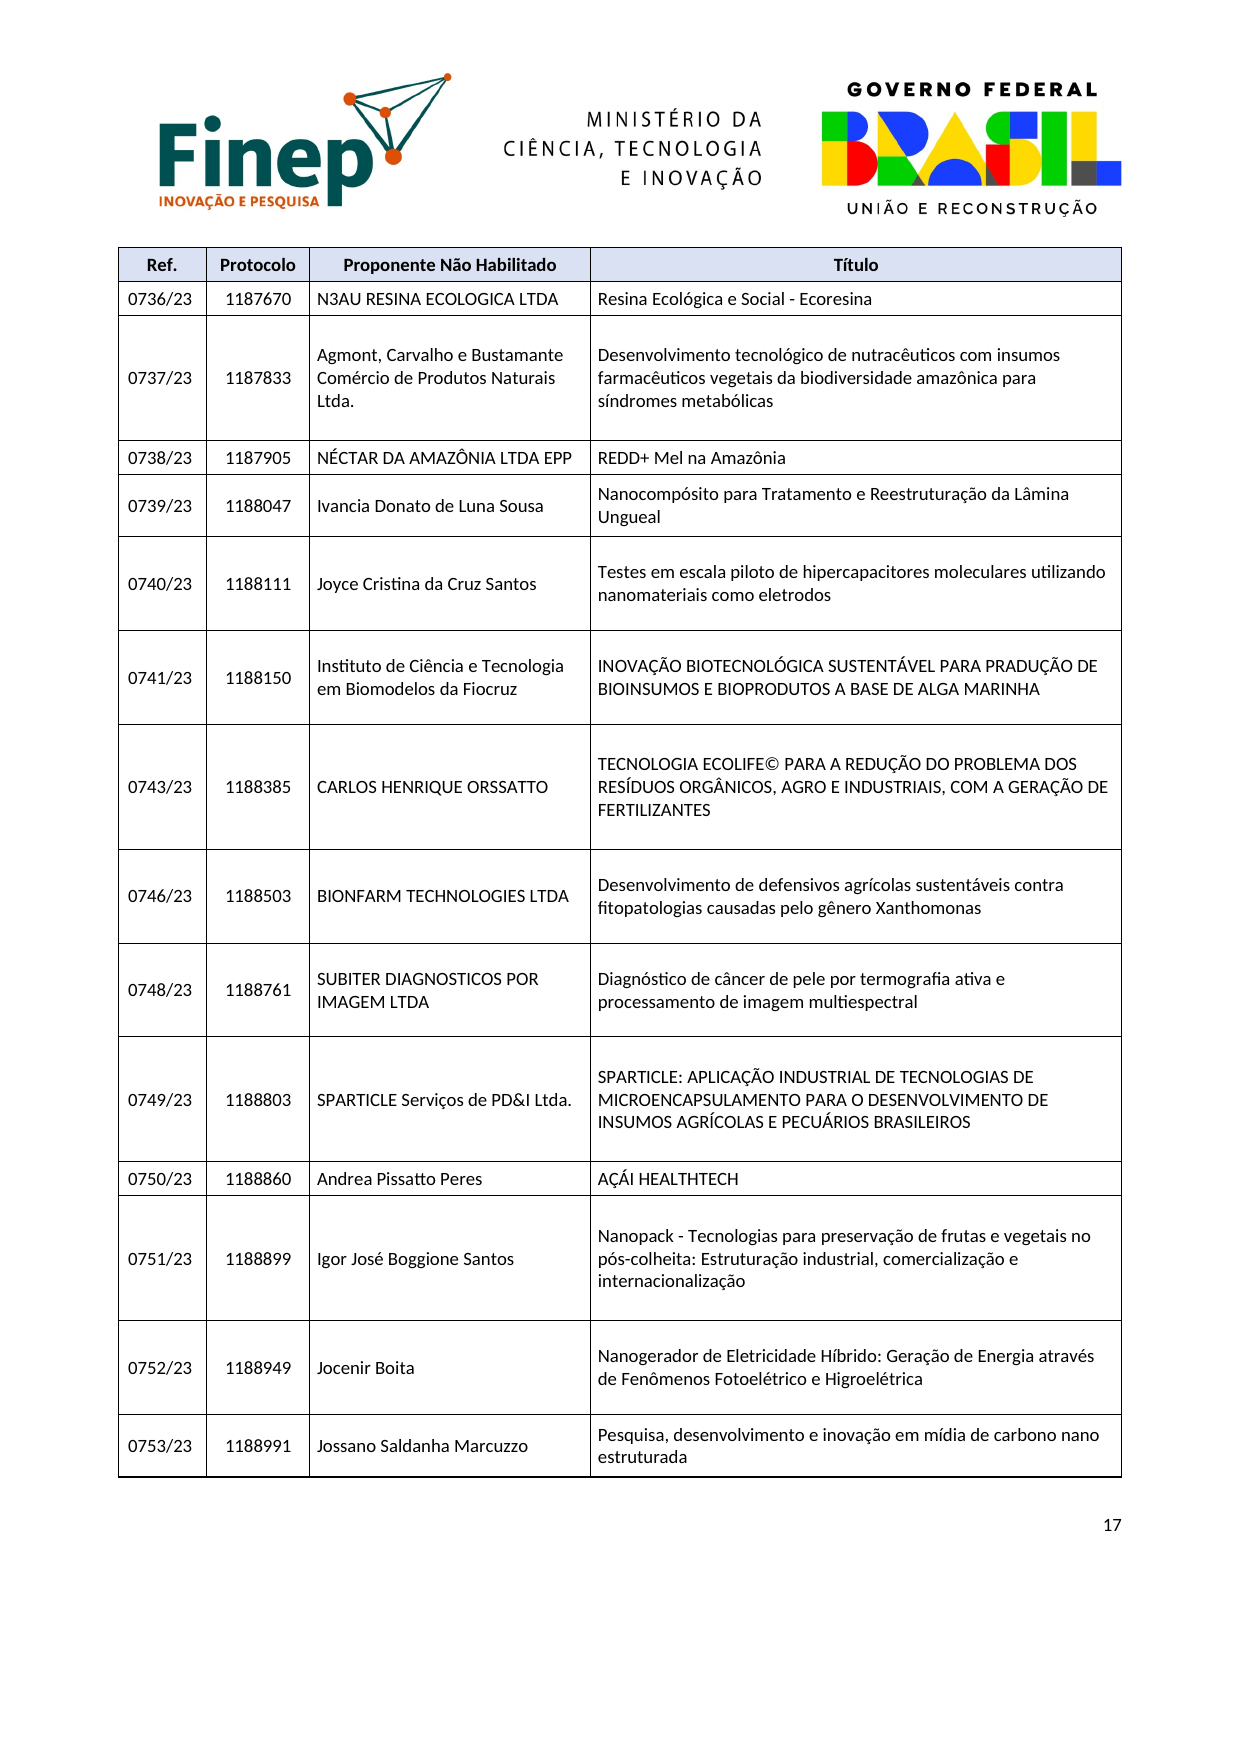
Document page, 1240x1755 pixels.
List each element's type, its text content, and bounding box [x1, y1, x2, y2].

table_cell 1188503 [207, 850, 309, 942]
table_cell 1188899 [207, 1196, 309, 1320]
table_cell Nanocompósito para Tratamento e Reestruturação da Lâmina Ungueal [591, 475, 1121, 536]
table_cell NÉCTAR DA AMAZÔNIA LTDA EPP [310, 441, 590, 474]
table_cell 1188385 [207, 725, 309, 849]
table_cell 0748/23 [119, 944, 206, 1036]
table_cell 1188949 [207, 1321, 309, 1414]
table_cell 1188803 [207, 1037, 309, 1161]
table_header Protocolo [207, 248, 309, 281]
table_cell Joyce Cristina da Cruz Santos [310, 537, 590, 630]
table_cell Igor José Boggione Santos [310, 1196, 590, 1320]
table_cell CARLOS HENRIQUE ORSSATTO [310, 725, 590, 849]
table_cell Nanogerador de Eletricidade Híbrido: Geração de Energia através de Fenômenos Fotoelétrico e Higroelétrica [591, 1321, 1121, 1414]
table_cell Desenvolvimento de defensivos agrícolas sustentáveis contra fitopatologias causadas pelo gênero Xanthomonas [591, 850, 1121, 942]
table_cell Andrea Pissatto Peres [310, 1162, 590, 1195]
table_cell AÇÁI HEALTHTECH [591, 1162, 1121, 1195]
table_cell 0750/23 [119, 1162, 206, 1195]
table_cell N3AU RESINA ECOLOGICA LTDA [310, 282, 590, 315]
table_cell INOVAÇÃO BIOTECNOLÓGICA SUSTENTÁVEL PARA PRADUÇÃO DE BIOINSUMOS E BIOPRODUTOS A BASE DE ALGA MARINHA [591, 631, 1121, 724]
table_cell 0738/23 [119, 441, 206, 474]
table_cell 0749/23 [119, 1037, 206, 1161]
table_cell 0737/23 [119, 316, 206, 440]
table_cell 0739/23 [119, 475, 206, 536]
table_cell 1188860 [207, 1162, 309, 1195]
table_cell 1188047 [207, 475, 309, 536]
table_cell 1188150 [207, 631, 309, 724]
table_cell 0743/23 [119, 725, 206, 849]
table_header Título [591, 248, 1121, 281]
table_cell Resina Ecológica e Social - Ecoresina [591, 282, 1121, 315]
table_cell REDD+ Mel na Amazônia [591, 441, 1121, 474]
table_cell Ivancia Donato de Luna Sousa [310, 475, 590, 536]
table_cell 0752/23 [119, 1321, 206, 1414]
table_cell Jocenir Boita [310, 1321, 590, 1414]
table_cell 0753/23 [119, 1415, 206, 1476]
table_cell 0746/23 [119, 850, 206, 942]
table_cell SUBITER DIAGNOSTICOS POR IMAGEM LTDA [310, 944, 590, 1036]
table_cell SPARTICLE Serviços de PD&I Ltda. [310, 1037, 590, 1161]
table_cell Desenvolvimento tecnológico de nutracêuticos com insumos farmacêuticos vegetais da biodiversidade amazônica para síndromes metabólicas [591, 316, 1121, 440]
table_cell 0740/23 [119, 537, 206, 630]
table_cell Instituto de Ciência e Tecnologia em Biomodelos da Fiocruz [310, 631, 590, 724]
table_cell TECNOLOGIA ECOLIFE© PARA A REDUÇÃO DO PROBLEMA DOS RESÍDUOS ORGÂNICOS, AGRO E INDUSTRIAIS, COM A GERAÇÃO DE FERTILIZANTES [591, 725, 1121, 849]
table_header Ref. [119, 248, 206, 281]
table_cell 1187905 [207, 441, 309, 474]
table_cell Agmont, Carvalho e Bustamante Comércio de Produtos Naturais Ltda. [310, 316, 590, 440]
table_cell 1188111 [207, 537, 309, 630]
table_cell Testes em escala piloto de hipercapacitores moleculares utilizando nanomateriais como eletrodos [591, 537, 1121, 630]
table_cell 0741/23 [119, 631, 206, 724]
table_cell Nanopack - Tecnologias para preservação de frutas e vegetais no pós-colheita: Estruturação industrial, comercialização e internacionalização [591, 1196, 1121, 1320]
table_cell BIONFARM TECHNOLOGIES LTDA [310, 850, 590, 942]
table_cell Jossano Saldanha Marcuzzo [310, 1415, 590, 1476]
table_cell 0751/23 [119, 1196, 206, 1320]
table_cell 1187833 [207, 316, 309, 440]
table_cell 0736/23 [119, 282, 206, 315]
table_cell SPARTICLE: APLICAÇÃO INDUSTRIAL DE TECNOLOGIAS DE MICROENCAPSULAMENTO PARA O DESENVOLVIMENTO DE INSUMOS AGRÍCOLAS E PECUÁRIOS BRASILEIROS [591, 1037, 1121, 1161]
table_cell 1188991 [207, 1415, 309, 1476]
table_cell 1188761 [207, 944, 309, 1036]
table_cell Diagnóstico de câncer de pele por termografia ativa e processamento de imagem multiespectral [591, 944, 1121, 1036]
table_header Proponente Não Habilitado [310, 248, 590, 281]
table_cell 1187670 [207, 282, 309, 315]
table_cell Pesquisa, desenvolvimento e inovação em mídia de carbono nano estruturada [591, 1415, 1121, 1476]
